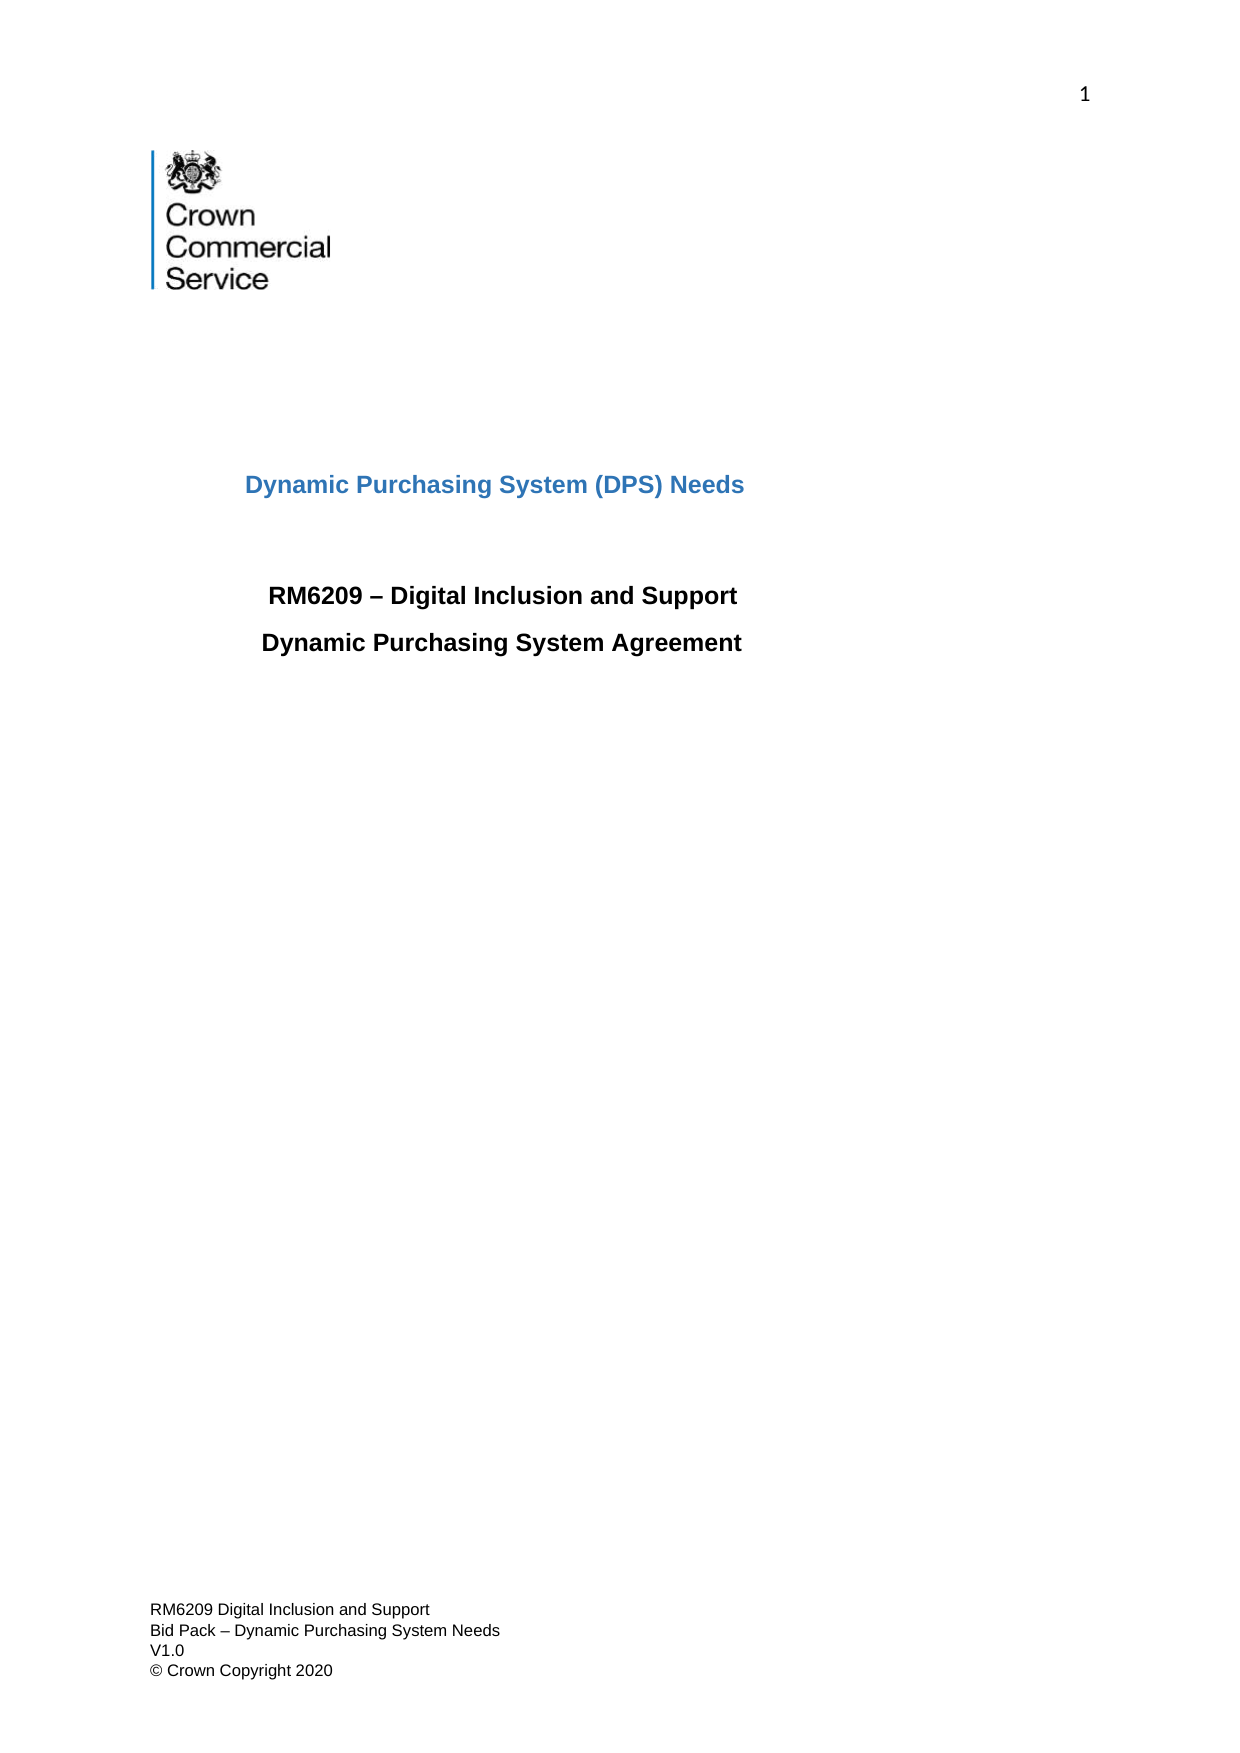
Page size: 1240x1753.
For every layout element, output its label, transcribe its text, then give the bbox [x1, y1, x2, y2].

text Dynamic Purchasing System Agreement [248, 628, 1090, 657]
text RM6209 – Digital Inclusion and Support [268, 581, 1090, 609]
text Dynamic Purchasing System (DPS) Needs [245, 470, 1090, 499]
